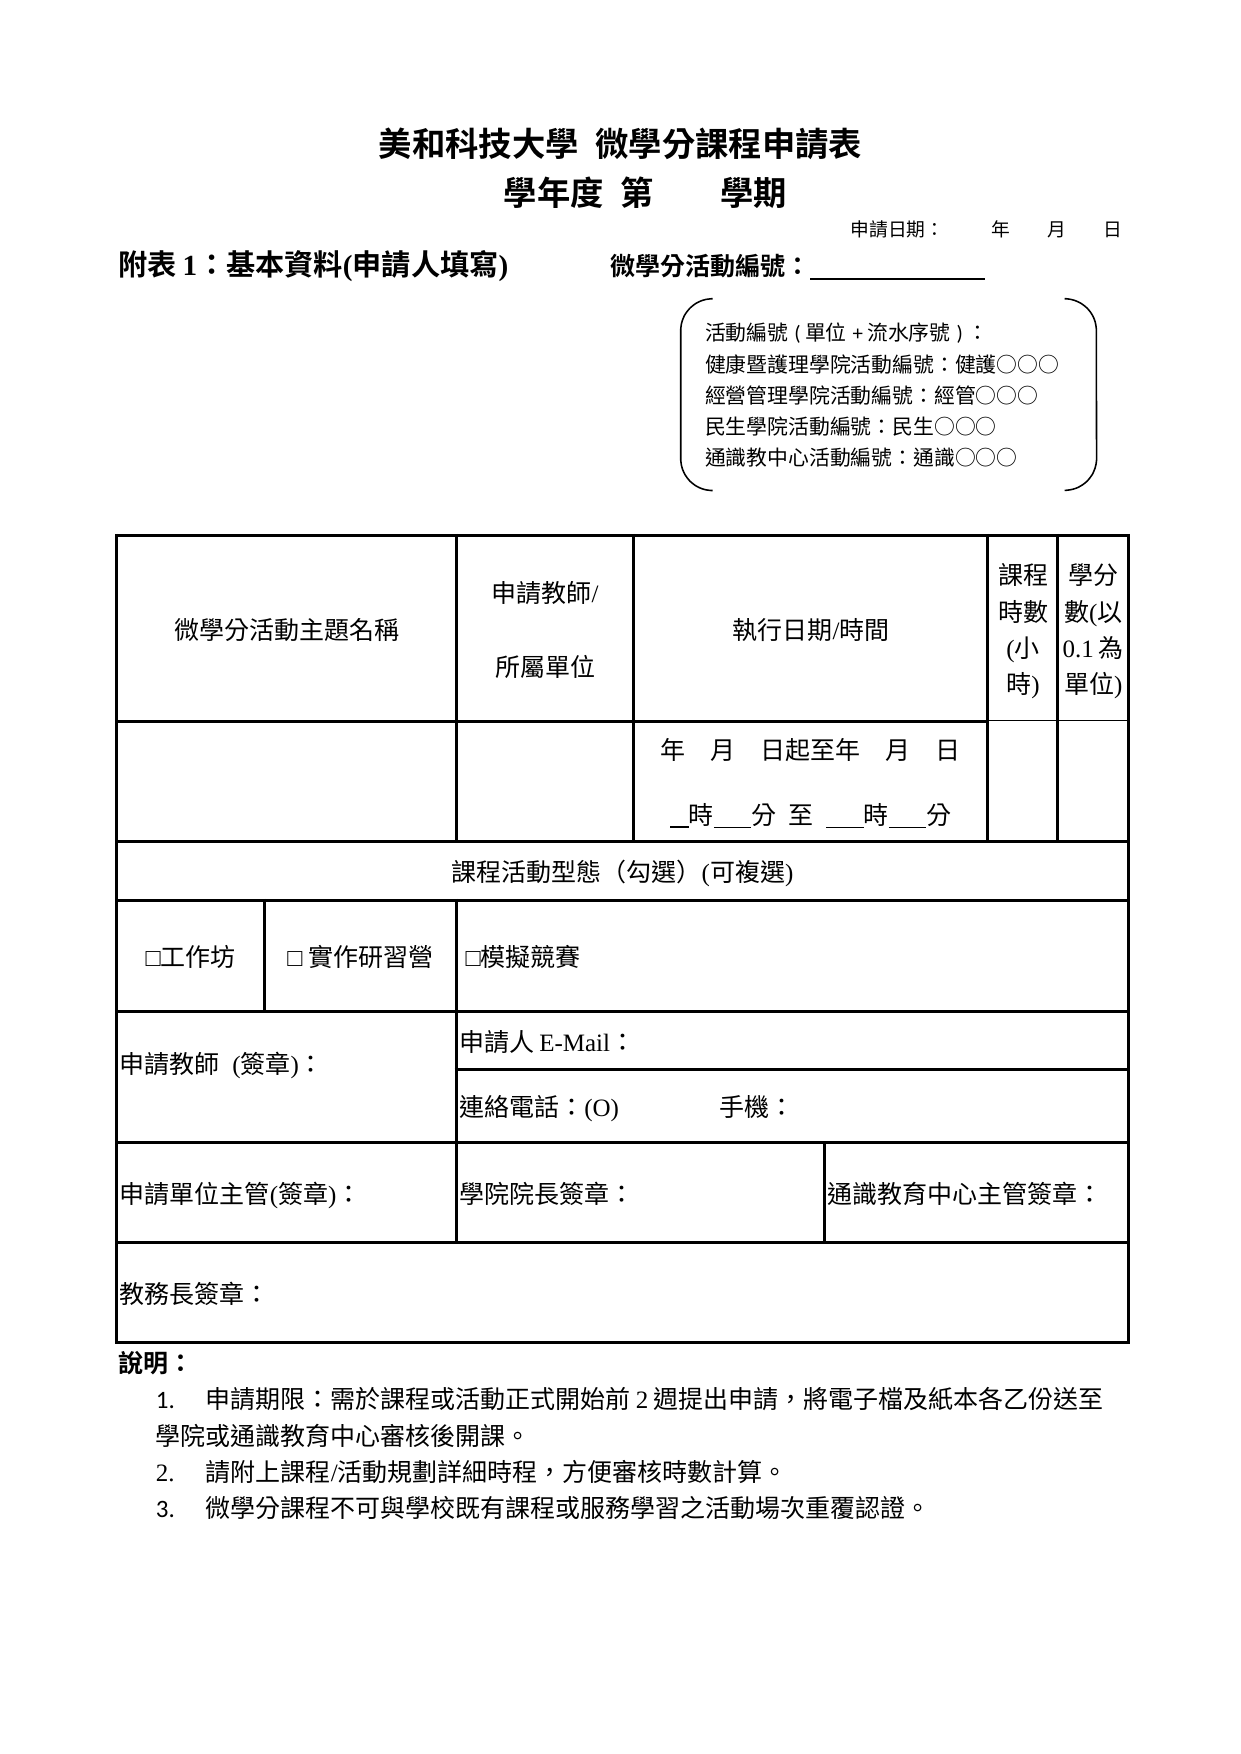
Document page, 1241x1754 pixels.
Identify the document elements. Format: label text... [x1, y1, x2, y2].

list 請附上課程/活動規劃詳細時程，方便審核時數計算。 [156, 1452, 1122, 1489]
table_cell 學院院長簽章： [458, 1144, 823, 1241]
table_cell 申請人E-Mail： [458, 1013, 1127, 1068]
table_cell □模擬競賽 [458, 902, 1127, 1010]
text 申請日期： 年 月 日 [118, 215, 1122, 242]
table_header 課程時數(小時) [989, 537, 1056, 719]
text 說明： [118, 1344, 1122, 1380]
table_cell [989, 721, 1056, 840]
text 美和科技大學 微學分課程申請表 [118, 118, 1122, 166]
table_cell 通識教育中心主管簽章： [826, 1144, 1127, 1241]
table_cell 申請單位主管(簽章)： [118, 1144, 455, 1241]
text 學年度 第 學期 [118, 166, 1122, 215]
list 微學分課程不可與學校既有課程或服務學習之活動場次重覆認證。 [156, 1489, 1122, 1525]
table_cell [118, 723, 455, 840]
table_header 學分數(以0.1為單位) [1059, 537, 1127, 719]
table_header 申請教師/ 所屬單位 [458, 537, 632, 719]
table_cell □ 實作研習營 [266, 902, 455, 1010]
table_cell 年 月 日起至年 月 日 時 分 至 時 分 [635, 723, 986, 840]
table_header 微學分活動主題名稱 [118, 537, 455, 719]
text 附表1：基本資料(申請人填寫) 微學分活動編號： [118, 242, 1181, 284]
table_cell 連絡電話：(O) 手機： [458, 1071, 1127, 1141]
table_cell □工作坊 [118, 902, 263, 1010]
list 申請期限：需於課程或活動正式開始前2週提出申請，將電子檔及紙本各乙份送至學院或通識教育中心審核後開課。 [156, 1380, 1122, 1452]
table_cell 申請教師 (簽章)： [118, 1013, 455, 1141]
table_cell [458, 723, 632, 840]
table_header 執行日期/時間 [635, 537, 986, 719]
table_cell [1059, 721, 1127, 840]
table_cell 課程活動型態（勾選）(可複選) [118, 843, 1127, 899]
table_cell 教務長簽章： [118, 1244, 1127, 1341]
